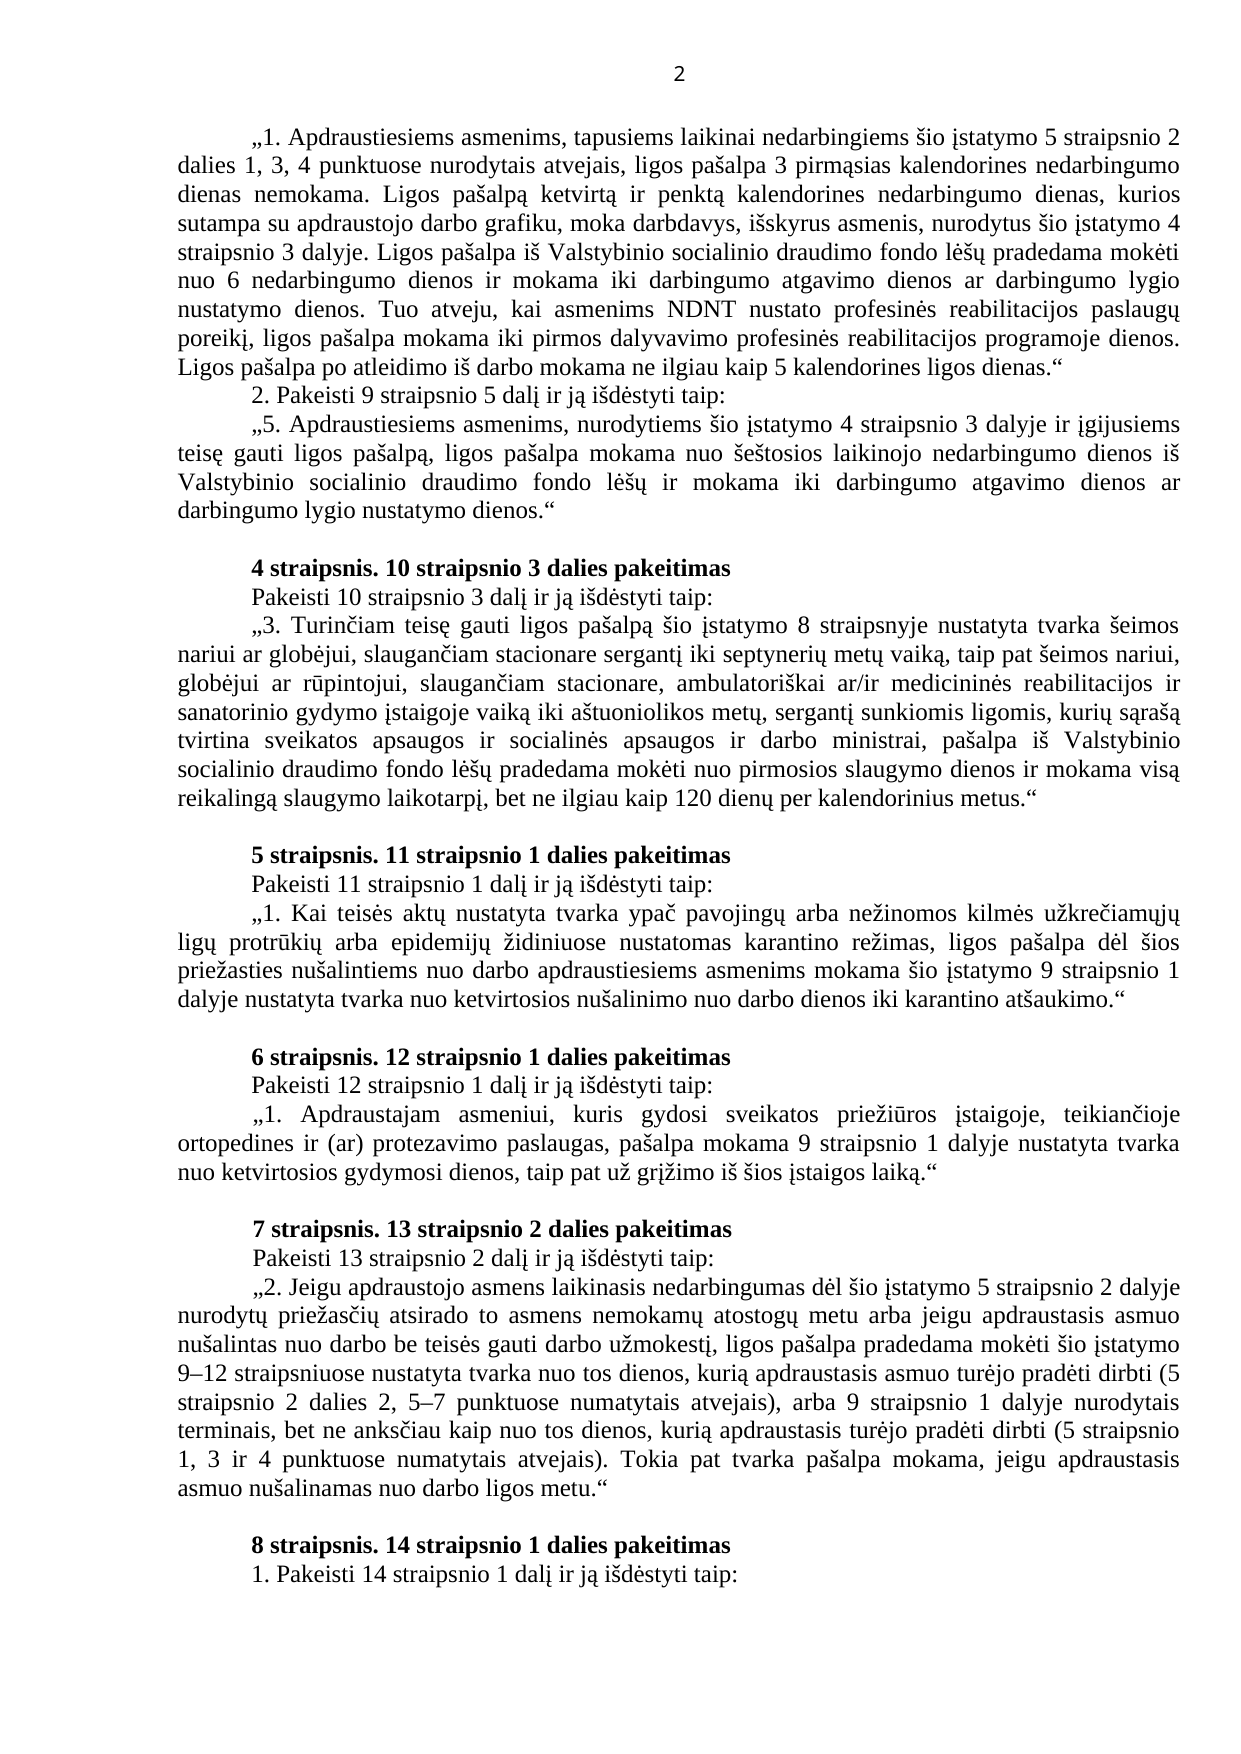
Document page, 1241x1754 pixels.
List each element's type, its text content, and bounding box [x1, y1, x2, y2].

text 1. Pakeisti 14 straipsnio 1 dalį ir ją išdėstyti taip: [177, 1559, 1181, 1588]
text „1. Apdraustiesiems asmenims, tapusiems laikinai nedarbingiems šio įstatymo 5 straipsnio 2 dalies 1, 3, 4 punktuose nurodytais atvejais, ligos pašalpa 3 pirmąsias kalendorines nedarbingumo dienas nemokama. Ligos pašalpą ketvirtą ir penktą kalendorines nedarbingumo dienas, kurios sutampa su apdraustojo darbo grafiku, moka darbdavys, išskyrus asmenis, nurodytus šio įstatymo 4 straipsnio 3 dalyje. Ligos pašalpa iš Valstybinio socialinio draudimo fondo lėšų pradedama mokėti nuo 6 nedarbingumo dienos ir mokama iki darbingumo atgavimo dienos ar darbingumo lygio nustatymo dienos. Tuo atveju, kai asmenims NDNT nustato profesinės reabilitacijos paslaugų poreikį, ligos pašalpa mokama iki pirmos dalyvavimo profesinės reabilitacijos programoje dienos. Ligos pašalpa po atleidimo iš darbo mokama ne ilgiau kaip 5 kalendorines ligos dienas.“ [177, 122, 1181, 380]
text „3. Turinčiam teisę gauti ligos pašalpą šio įstatymo 8 straipsnyje nustatyta tvarka šeimos nariui ar globėjui, slaugančiam stacionare sergantį iki septynerių metų vaiką, taip pat šeimos nariui, globėjui ar rūpintojui, slaugančiam stacionare, ambulatoriškai ar/ir medicininės reabilitacijos ir sanatorinio gydymo įstaigoje vaiką iki aštuoniolikos metų, sergantį sunkiomis ligomis, kurių sąrašą tvirtina sveikatos apsaugos ir socialinės apsaugos ir darbo ministrai, pašalpa iš Valstybinio socialinio draudimo fondo lėšų pradedama mokėti nuo pirmosios slaugymo dienos ir mokama visą reikalingą slaugymo laikotarpį, bet ne ilgiau kaip 120 dienų per kalendorinius metus.“ [177, 610, 1181, 812]
text 6 straipsnis. 12 straipsnio 1 dalies pakeitimas [177, 1042, 1181, 1070]
text „1. Apdraustajam asmeniui, kuris gydosi sveikatos priežiūros įstaigoje, teikiančioje ortopedines ir (ar) protezavimo paslaugas, pašalpa mokama 9 straipsnio 1 dalyje nustatyta tvarka nuo ketvirtosios gydymosi dienos, taip pat už grįžimo iš šios įstaigos laiką.“ [177, 1099, 1181, 1185]
text 2. Pakeisti 9 straipsnio 5 dalį ir ją išdėstyti taip: [177, 380, 1181, 409]
text 5 straipsnis. 11 straipsnio 1 dalies pakeitimas [177, 840, 1181, 869]
text 4 straipsnis. 10 straipsnio 3 dalies pakeitimas [177, 553, 1181, 582]
text Pakeisti 10 straipsnio 3 dalį ir ją išdėstyti taip: [177, 582, 1181, 610]
text Pakeisti 13 straipsnio 2 dalį ir ją išdėstyti taip: [177, 1243, 1181, 1272]
text 8 straipsnis. 14 straipsnio 1 dalies pakeitimas [177, 1530, 1181, 1559]
text 7 straipsnis. 13 straipsnio 2 dalies pakeitimas [177, 1214, 1181, 1243]
text Pakeisti 11 straipsnio 1 dalį ir ją išdėstyti taip: [177, 869, 1181, 898]
text Pakeisti 12 straipsnio 1 dalį ir ją išdėstyti taip: [177, 1070, 1181, 1099]
text „1. Kai teisės aktų nustatyta tvarka ypač pavojingų arba nežinomos kilmės užkrečiamųjų ligų protrūkių arba epidemijų židiniuose nustatomas karantino režimas, ligos pašalpa dėl šios priežasties nušalintiems nuo darbo apdraustiesiems asmenims mokama šio įstatymo 9 straipsnio 1 dalyje nustatyta tvarka nuo ketvirtosios nušalinimo nuo darbo dienos iki karantino atšaukimo.“ [177, 898, 1181, 1013]
text „2. Jeigu apdraustojo asmens laikinasis nedarbingumas dėl šio įstatymo 5 straipsnio 2 dalyje nurodytų priežasčių atsirado to asmens nemokamų atostogų metu arba jeigu apdraustasis asmuo nušalintas nuo darbo be teisės gauti darbo užmokestį, ligos pašalpa pradedama mokėti šio įstatymo 9–12 straipsniuose nustatyta tvarka nuo tos dienos, kurią apdraustasis asmuo turėjo pradėti dirbti (5 straipsnio 2 dalies 2, 5–7 punktuose numatytais atvejais), arba 9 straipsnio 1 dalyje nurodytais terminais, bet ne anksčiau kaip nuo tos dienos, kurią apdraustasis turėjo pradėti dirbti (5 straipsnio 1, 3 ir 4 punktuose numatytais atvejais). Tokia pat tvarka pašalpa mokama, jeigu apdraustasis asmuo nušalinamas nuo darbo ligos metu.“ [177, 1272, 1181, 1502]
text „5. Apdraustiesiems asmenims, nurodytiems šio įstatymo 4 straipsnio 3 dalyje ir įgijusiems teisę gauti ligos pašalpą, ligos pašalpa mokama nuo šeštosios laikinojo nedarbingumo dienos iš Valstybinio socialinio draudimo fondo lėšų ir mokama iki darbingumo atgavimo dienos ar darbingumo lygio nustatymo dienos.“ [177, 409, 1181, 524]
